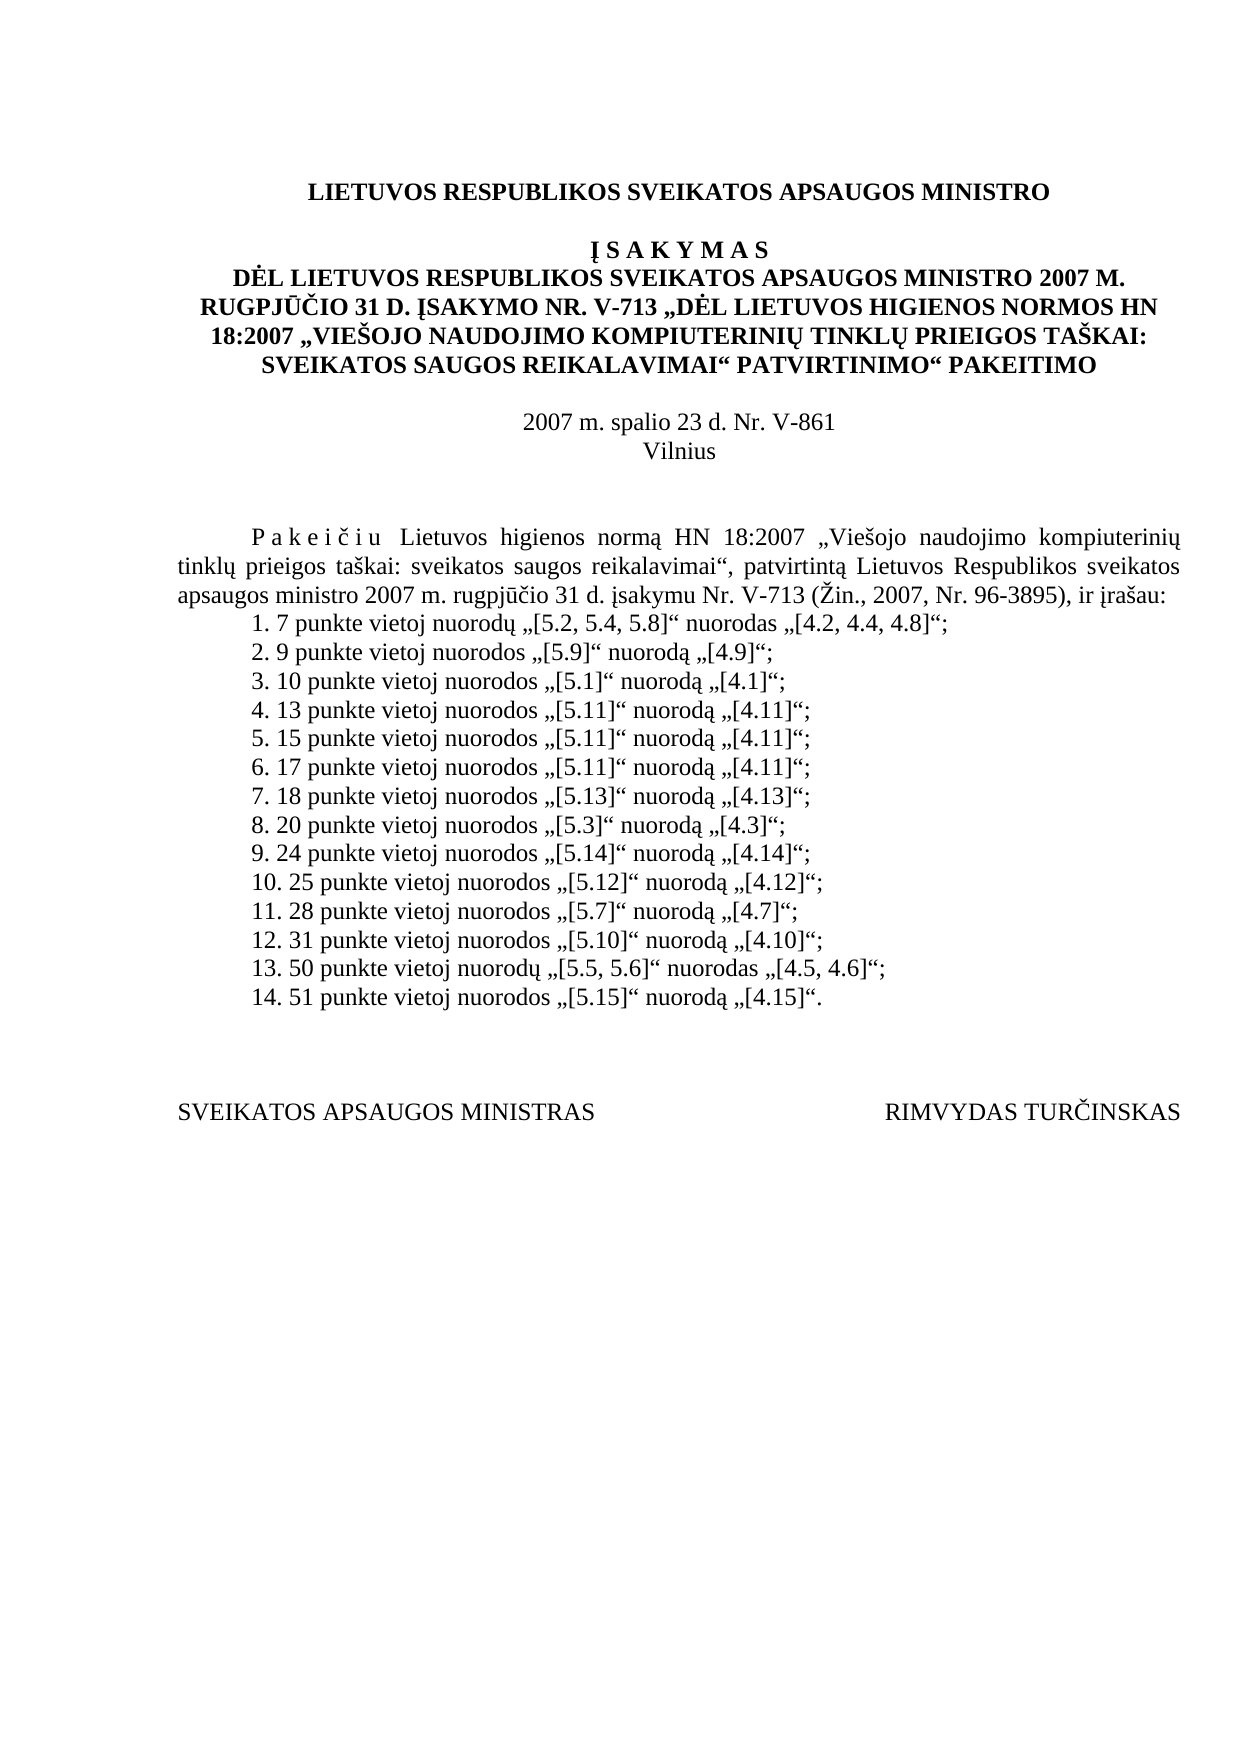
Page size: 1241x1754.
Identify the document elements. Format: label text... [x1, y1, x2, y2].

text 11. 28 punkte vietoj nuorodos „[5.7]“ nuorodą „[4.7]“; [177, 896, 1181, 925]
text 12. 31 punkte vietoj nuorodos „[5.10]“ nuorodą „[4.10]“; [177, 925, 1181, 953]
text 2007 m. spalio 23 d. Nr. V-861 [177, 407, 1181, 436]
text 13. 50 punkte vietoj nuorodų „[5.5, 5.6]“ nuorodas „[4.5, 4.6]“; [177, 953, 1181, 982]
text Į S A K Y M A S [177, 235, 1181, 263]
text 4. 13 punkte vietoj nuorodos „[5.11]“ nuorodą „[4.11]“; [177, 695, 1181, 723]
text 6. 17 punkte vietoj nuorodos „[5.11]“ nuorodą „[4.11]“; [177, 752, 1181, 781]
text 8. 20 punkte vietoj nuorodos „[5.3]“ nuorodą „[4.3]“; [177, 810, 1181, 838]
text LIETUVOS RESPUBLIKOS SVEIKATOS APSAUGOS MINISTRO [177, 177, 1181, 206]
text 14. 51 punkte vietoj nuorodos „[5.15]“ nuorodą „[4.15]“. [177, 982, 1181, 1011]
text SVEIKATOS APSAUGOS MINISTRAS RIMVYDAS TURČINSKAS [177, 1097, 1181, 1126]
text DĖL LIETUVOS RESPUBLIKOS SVEIKATOS APSAUGOS MINISTRO 2007 M. RUGPJŪČIO 31 D. ĮSAKYMO NR. V-713 „DĖL LIETUVOS HIGIENOS NORMOS HN 18:2007 „VIEŠOJO NAUDOJIMO KOMPIUTERINIŲ TINKLŲ PRIEIGOS TAŠKAI: SVEIKATOS SAUGOS REIKALAVIMAI“ PATVIRTINIMO“ PAKEITIMO [177, 263, 1181, 378]
text Vilnius [177, 436, 1181, 465]
text 1. 7 punkte vietoj nuorodų „[5.2, 5.4, 5.8]“ nuorodas „[4.2, 4.4, 4.8]“; [177, 608, 1181, 637]
text 2. 9 punkte vietoj nuorodos „[5.9]“ nuorodą „[4.9]“; [177, 637, 1181, 666]
text Pakeičiu Lietuvos higienos normą HN 18:2007 „Viešojo naudojimo kompiuterinių tinklų prieigos taškai: sveikatos saugos reikalavimai“, patvirtintą Lietuvos Respublikos sveikatos apsaugos ministro 2007 m. rugpjūčio 31 d. įsakymu Nr. V-713 (Žin., 2007, Nr. 96-3895), ir įrašau: [177, 522, 1181, 608]
text 7. 18 punkte vietoj nuorodos „[5.13]“ nuorodą „[4.13]“; [177, 781, 1181, 810]
text 3. 10 punkte vietoj nuorodos „[5.1]“ nuorodą „[4.1]“; [177, 666, 1181, 695]
text 10. 25 punkte vietoj nuorodos „[5.12]“ nuorodą „[4.12]“; [177, 867, 1181, 896]
text 5. 15 punkte vietoj nuorodos „[5.11]“ nuorodą „[4.11]“; [177, 723, 1181, 752]
text 9. 24 punkte vietoj nuorodos „[5.14]“ nuorodą „[4.14]“; [177, 838, 1181, 867]
